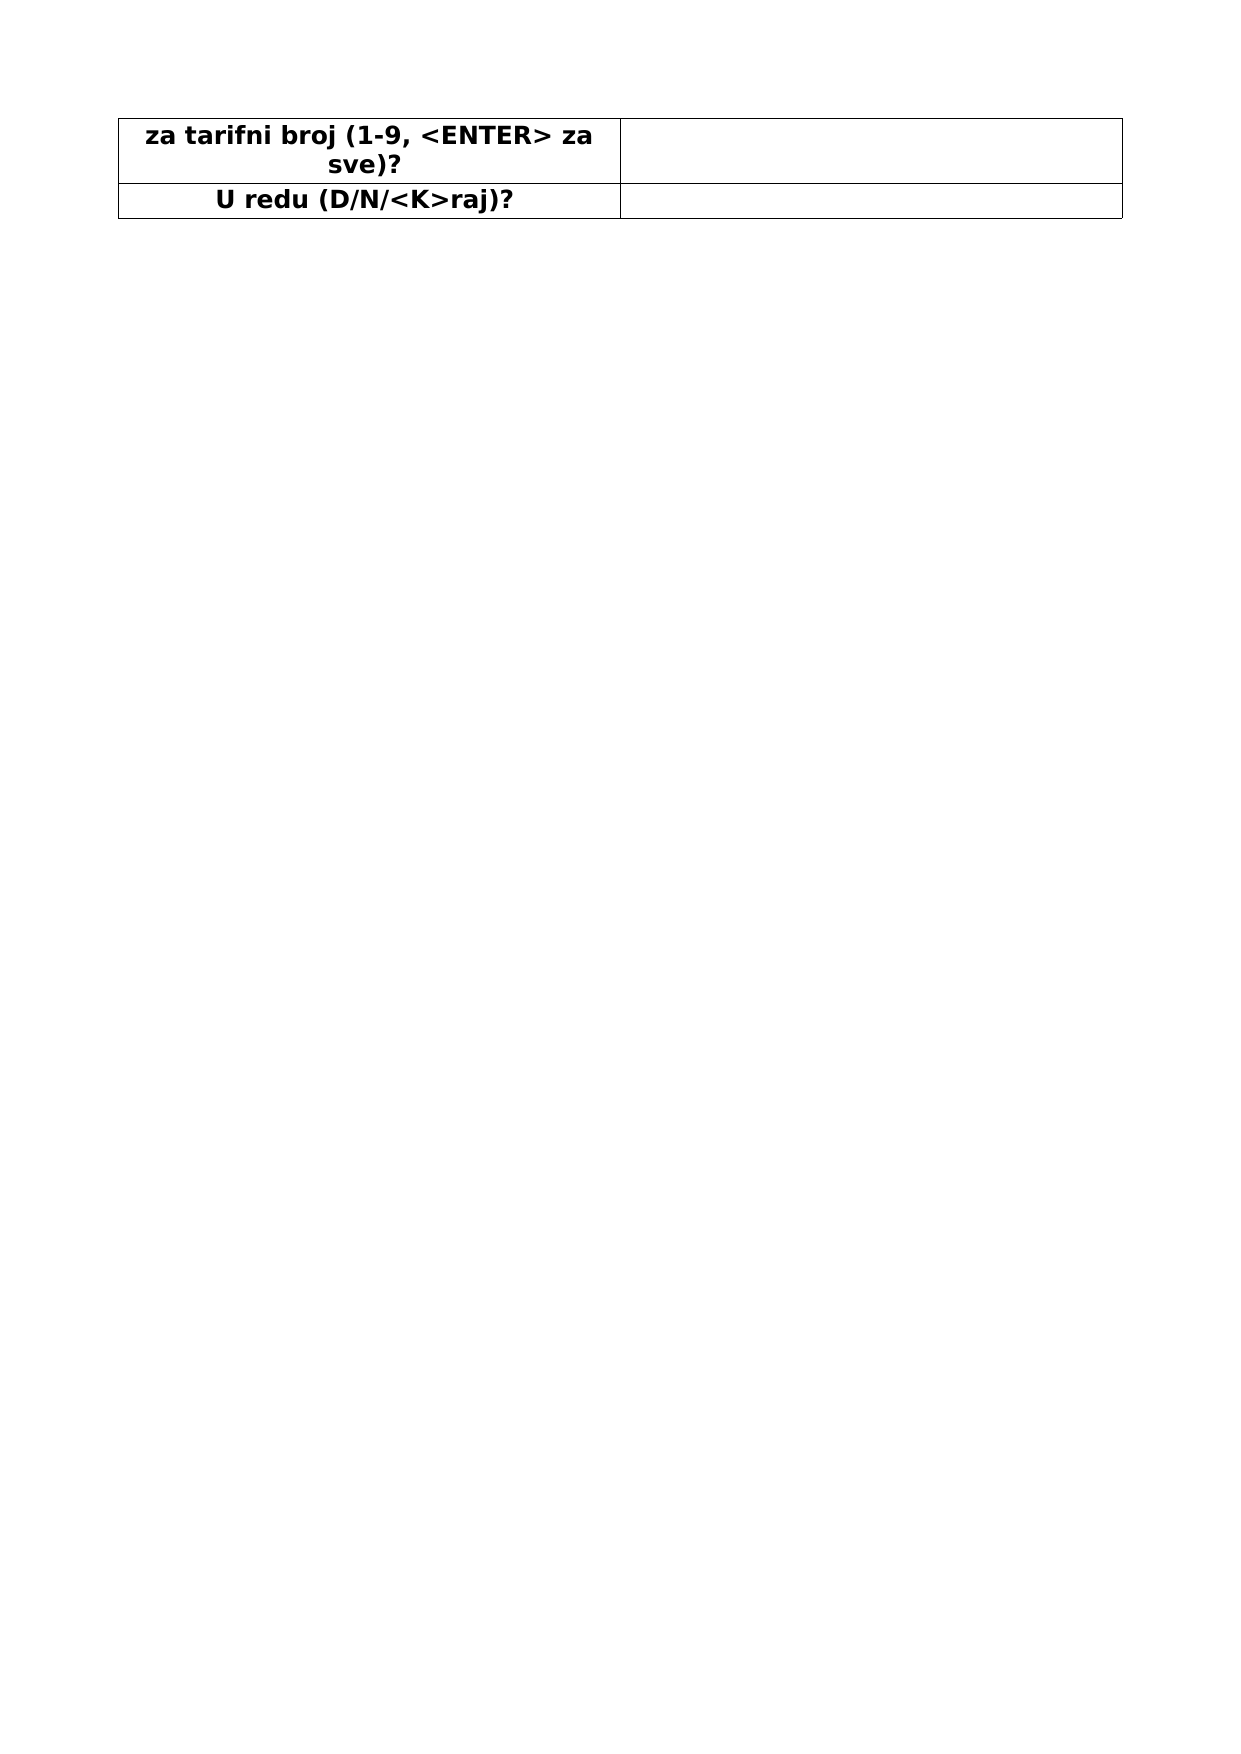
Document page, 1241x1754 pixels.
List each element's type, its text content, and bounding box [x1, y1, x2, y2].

table_cell za tarifni broj (1-9, <ENTER> za sve)? [119, 119, 620, 182]
table_cell [621, 119, 1122, 182]
table_cell [621, 184, 1122, 217]
table_cell U redu (D/N/<K>raj)? [119, 184, 620, 217]
